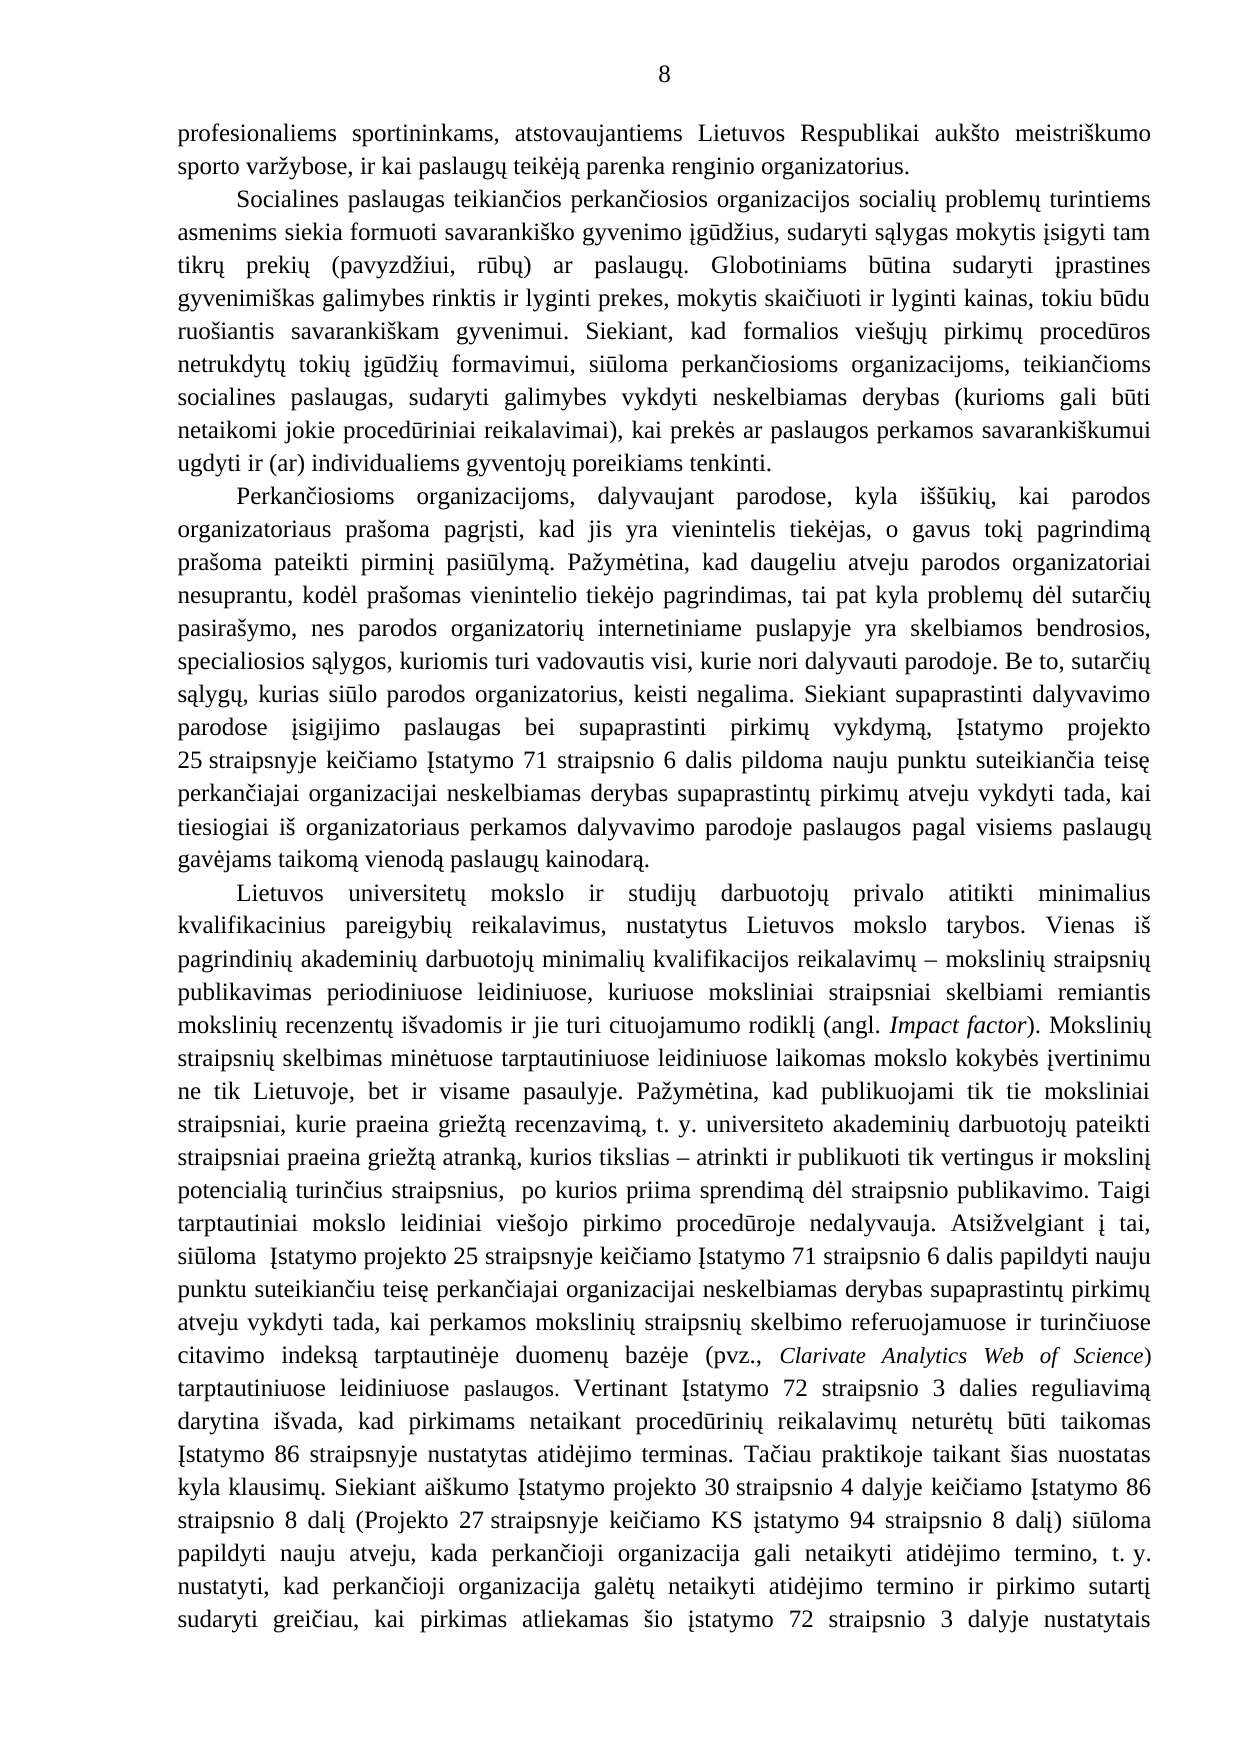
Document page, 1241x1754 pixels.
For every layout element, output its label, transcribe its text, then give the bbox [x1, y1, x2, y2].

text Lietuvos universitetų mokslo ir studijų darbuotojų privalo atitikti minimalius kvalifikacinius pareigybių reikalavimus, nustatytus Lietuvos mokslo tarybos. Vienas iš pagrindinių akademinių darbuotojų minimalių kvalifikacijos reikalavimų – mokslinių straipsnių publikavimas periodiniuose leidiniuose, kuriuose moksliniai straipsniai skelbiami remiantis mokslinių recenzentų išvadomis ir jie turi cituojamumo rodiklį (angl. Impact factor). Mokslinių straipsnių skelbimas minėtuose tarptautiniuose leidiniuose laikomas mokslo kokybės įvertinimu ne tik Lietuvoje, bet ir visame pasaulyje. Pažymėtina, kad publikuojami tik tie moksliniai straipsniai, kurie praeina griežtą recenzavimą, t. y. universiteto akademinių darbuotojų pateikti straipsniai praeina griežtą atranką, kurios tikslias – atrinkti ir publikuoti tik vertingus ir mokslinį potencialią turinčius straipsnius, po kurios priima sprendimą dėl straipsnio publikavimo. Taigi tarptautiniai mokslo leidiniai viešojo pirkimo procedūroje nedalyvauja. Atsižvelgiant į tai, siūloma Įstatymo projekto 25 straipsnyje keičiamo Įstatymo 71 straipsnio 6 dalis papildyti nauju punktu suteikiančiu teisę perkančiajai organizacijai neskelbiamas derybas supaprastintų pirkimų atveju vykdyti tada, kai perkamos mokslinių straipsnių skelbimo referuojamuose ir turinčiuose citavimo indeksą tarptautinėje duomenų bazėje (pvz., Clarivate Analytics Web of Science) tarptautiniuose leidiniuose paslaugos. Vertinant Įstatymo 72 straipsnio 3 dalies reguliavimą darytina išvada, kad pirkimams netaikant procedūrinių reikalavimų neturėtų būti taikomas Įstatymo 86 straipsnyje nustatytas atidėjimo terminas. Tačiau praktikoje taikant šias nuostatas kyla klausimų. Siekiant aiškumo Įstatymo projekto 30 straipsnio 4 dalyje keičiamo Įstatymo 86 straipsnio 8 dalį (Projekto 27 straipsnyje keičiamo KS įstatymo 94 straipsnio 8 dalį) siūloma papildyti nauju atveju, kada perkančioji organizacija gali netaikyti atidėjimo termino, t. y. nustatyti, kad perkančioji organizacija galėtų netaikyti atidėjimo termino ir pirkimo sutartį sudaryti greičiau, kai pirkimas atliekamas šio įstatymo 72 straipsnio 3 dalyje nustatytais [177, 878, 1152, 1633]
text profesionaliems sportininkams, atstovaujantiems Lietuvos Respublikai aukšto meistriškumo sporto varžybose, ir kai paslaugų teikėją parenka renginio organizatorius. [177, 118, 1152, 180]
text Socialines paslaugas teikiančios perkančiosios organizacijos socialių problemų turintiems asmenims siekia formuoti savarankiško gyvenimo įgūdžius, sudaryti sąlygas mokytis įsigyti tam tikrų prekių (pavyzdžiui, rūbų) ar paslaugų. Globotiniams būtina sudaryti įprastines gyvenimiškas galimybes rinktis ir lyginti prekes, mokytis skaičiuoti ir lyginti kainas, tokiu būdu ruošiantis savarankiškam gyvenimui. Siekiant, kad formalios viešųjų pirkimų procedūros netrukdytų tokių įgūdžių formavimui, siūloma perkančiosioms organizacijoms, teikiančioms socialines paslaugas, sudaryti galimybes vykdyti neskelbiamas derybas (kurioms gali būti netaikomi jokie procedūriniai reikalavimai), kai prekės ar paslaugos perkamos savarankiškumui ugdyti ir (ar) individualiems gyventojų poreikiams tenkinti. [177, 184, 1152, 477]
text Perkančiosioms organizacijoms, dalyvaujant parodose, kyla iššūkių, kai parodos organizatoriaus prašoma pagrįsti, kad jis yra vienintelis tiekėjas, o gavus tokį pagrindimą prašoma pateikti pirminį pasiūlymą. Pažymėtina, kad daugeliu atveju parodos organizatoriai nesuprantu, kodėl prašomas vienintelio tiekėjo pagrindimas, tai pat kyla problemų dėl sutarčių pasirašymo, nes parodos organizatorių internetiniame puslapyje yra skelbiamos bendrosios, specialiosios sąlygos, kuriomis turi vadovautis visi, kurie nori dalyvauti parodoje. Be to, sutarčių sąlygų, kurias siūlo parodos organizatorius, keisti negalima. Siekiant supaprastinti dalyvavimo parodose įsigijimo paslaugas bei supaprastinti pirkimų vykdymą, Įstatymo projekto 25 straipsnyje keičiamo Įstatymo 71 straipsnio 6 dalis pildoma nauju punktu suteikiančia teisę perkančiajai organizacijai neskelbiamas derybas supaprastintų pirkimų atveju vykdyti tada, kai tiesiogiai iš organizatoriaus perkamos dalyvavimo parodoje paslaugos pagal visiems paslaugų gavėjams taikomą vienodą paslaugų kainodarą. [177, 481, 1152, 873]
